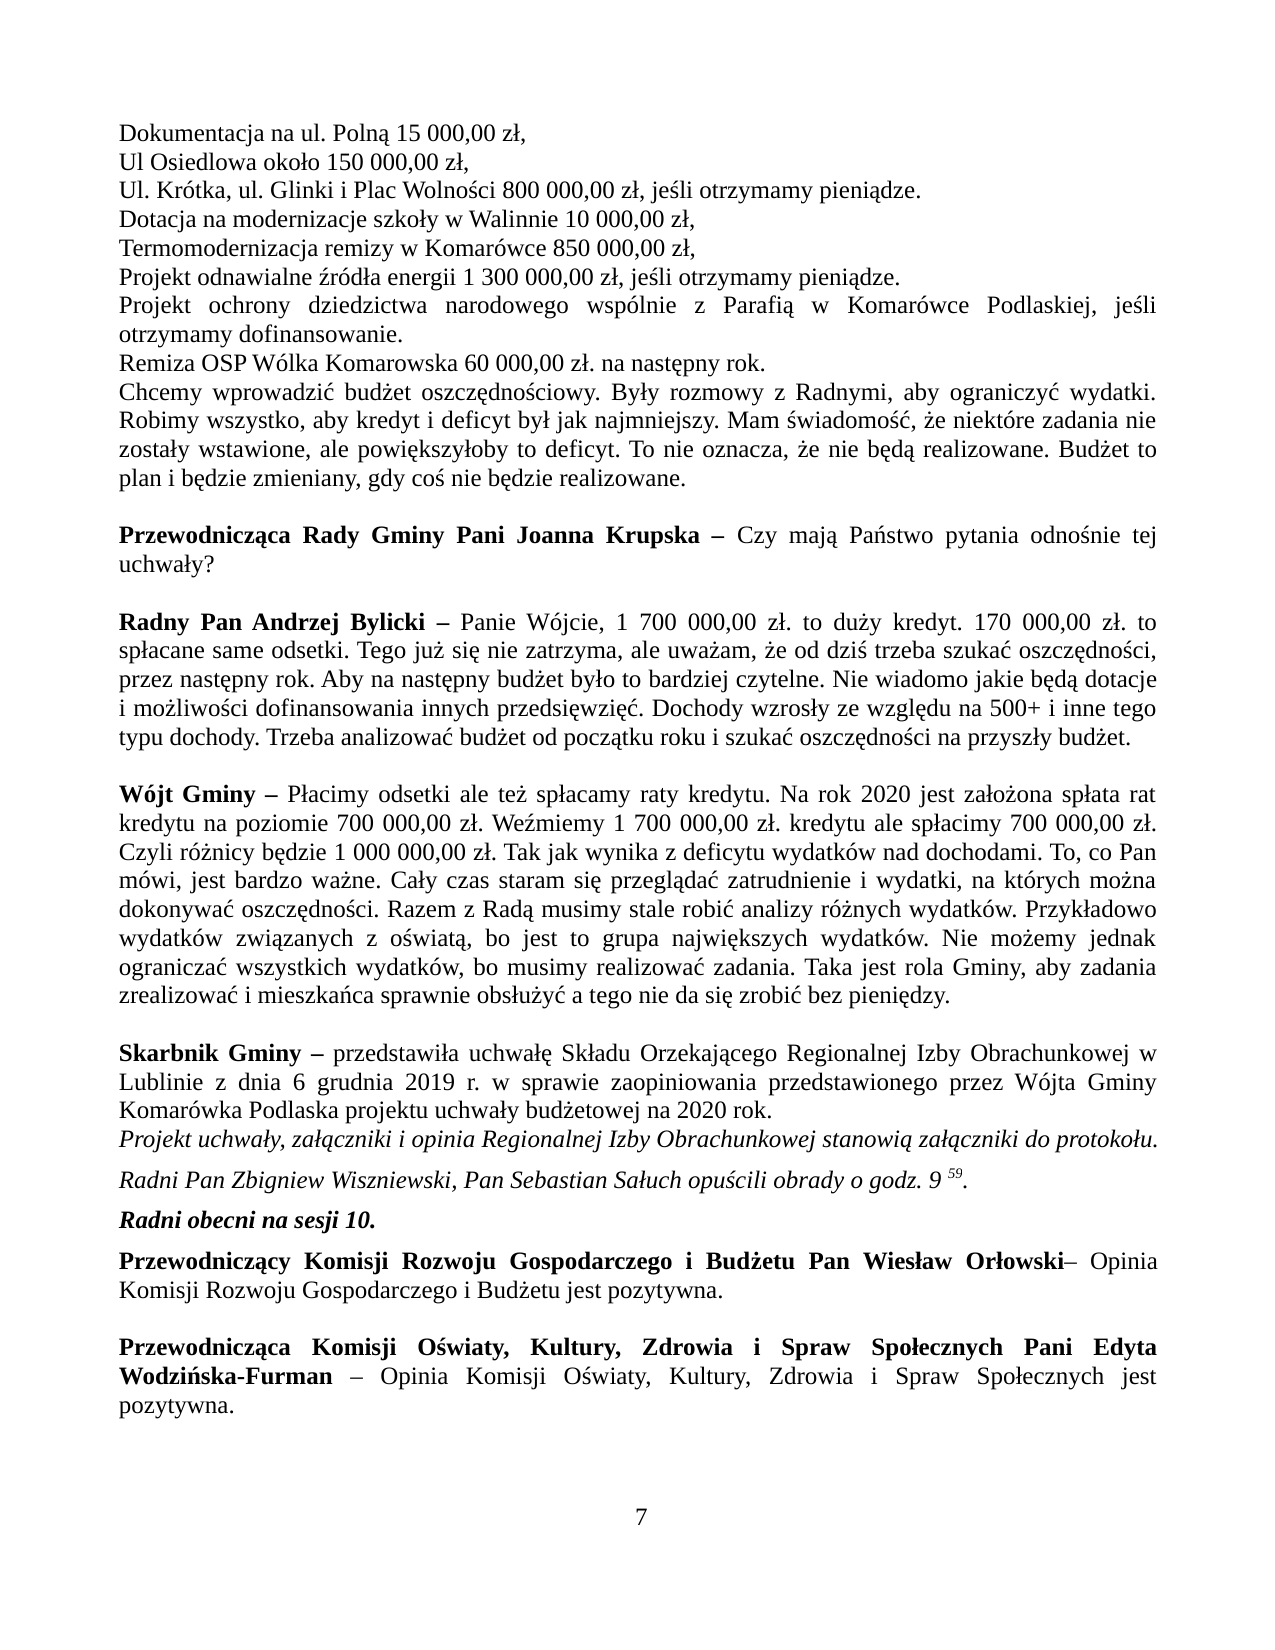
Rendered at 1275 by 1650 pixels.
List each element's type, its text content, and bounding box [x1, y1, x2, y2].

text Radni Pan Zbigniew Wiszniewski, Pan Sebastian Sałuch opuścili obrady o godz. 9 59. [119, 1165, 1164, 1194]
text Ul Osiedlowa około 150 000,00 zł, [119, 147, 1158, 176]
text Remiza OSP Wólka Komarowska 60 000,00 zł. na następny rok. [119, 348, 1158, 377]
text Dokumentacja na ul. Polną 15 000,00 zł, [119, 118, 1158, 147]
text Przewodnicząca Rady Gminy Pani Joanna Krupska – Czy mają Państwo pytania odnośnie tej uchwały? [119, 521, 1158, 578]
text Termomodernizacja remizy w Komarówce 850 000,00 zł, [119, 233, 1158, 262]
text Przewodniczący Komisji Rozwoju Gospodarczego i Budżetu Pan Wiesław Orłowski– Opinia Komisji Rozwoju Gospodarczego i Budżetu jest pozytywna. [119, 1246, 1158, 1303]
text Dotacja na modernizacje szkoły w Walinnie 10 000,00 zł, [119, 204, 1158, 233]
text Projekt ochrony dziedzictwa narodowego wspólnie z Parafią w Komarówce Podlaskiej, jeśli otrzymamy dofinansowanie. [119, 291, 1158, 348]
text Przewodnicząca Komisji Oświaty, Kultury, Zdrowia i Spraw Społecznych Pani Edyta Wodzińska-Furman – Opinia Komisji Oświaty, Kultury, Zdrowia i Spraw Społecznych jest pozytywna. [119, 1332, 1158, 1418]
text Projekt odnawialne źródła energii 1 300 000,00 zł, jeśli otrzymamy pieniądze. [119, 262, 1158, 291]
text Radni obecni na sesji 10. [119, 1205, 1164, 1234]
text Skarbnik Gminy – przedstawiła uchwałę Składu Orzekającego Regionalnej Izby Obrachunkowej w Lublinie z dnia 6 grudnia 2019 r. w sprawie zaopiniowania przedstawionego przez Wójta Gminy Komarówka Podlaska projektu uchwały budżetowej na 2020 rok. [119, 1038, 1158, 1124]
text Chcemy wprowadzić budżet oszczędnościowy. Były rozmowy z Radnymi, aby ograniczyć wydatki. Robimy wszystko, aby kredyt i deficyt był jak najmniejszy. Mam świadomość, że niektóre zadania nie zostały wstawione, ale powiększyłoby to deficyt. To nie oznacza, że nie będą realizowane. Budżet to plan i będzie zmieniany, gdy coś nie będzie realizowane. [119, 377, 1158, 492]
text Ul. Krótka, ul. Glinki i Plac Wolności 800 000,00 zł, jeśli otrzymamy pieniądze. [119, 176, 1158, 204]
text Radny Pan Andrzej Bylicki – Panie Wójcie, 1 700 000,00 zł. to duży kredyt. 170 000,00 zł. to spłacane same odsetki. Tego już się nie zatrzyma, ale uważam, że od dziś trzeba szukać oszczędności, przez następny rok. Aby na następny budżet było to bardziej czytelne. Nie wiadomo jakie będą dotacje i możliwości dofinansowania innych przedsięwzięć. Dochody wzrosły ze względu na 500+ i inne tego typu dochody. Trzeba analizować budżet od początku roku i szukać oszczędności na przyszły budżet. [119, 607, 1158, 751]
text Projekt uchwały, załączniki i opinia Regionalnej Izby Obrachunkowej stanowią załączniki do protokołu. [119, 1124, 1164, 1153]
text Wójt Gminy – Płacimy odsetki ale też spłacamy raty kredytu. Na rok 2020 jest założona spłata rat kredytu na poziomie 700 000,00 zł. Weźmiemy 1 700 000,00 zł. kredytu ale spłacimy 700 000,00 zł. Czyli różnicy będzie 1 000 000,00 zł. Tak jak wynika z deficytu wydatków nad dochodami. To, co Pan mówi, jest bardzo ważne. Cały czas staram się przeglądać zatrudnienie i wydatki, na których można dokonywać oszczędności. Razem z Radą musimy stale robić analizy różnych wydatków. Przykładowo wydatków związanych z oświatą, bo jest to grupa największych wydatków. Nie możemy jednak ograniczać wszystkich wydatków, bo musimy realizować zadania. Taka jest rola Gminy, aby zadania zrealizować i mieszkańca sprawnie obsłużyć a tego nie da się zrobić bez pieniędzy. [119, 779, 1158, 1009]
